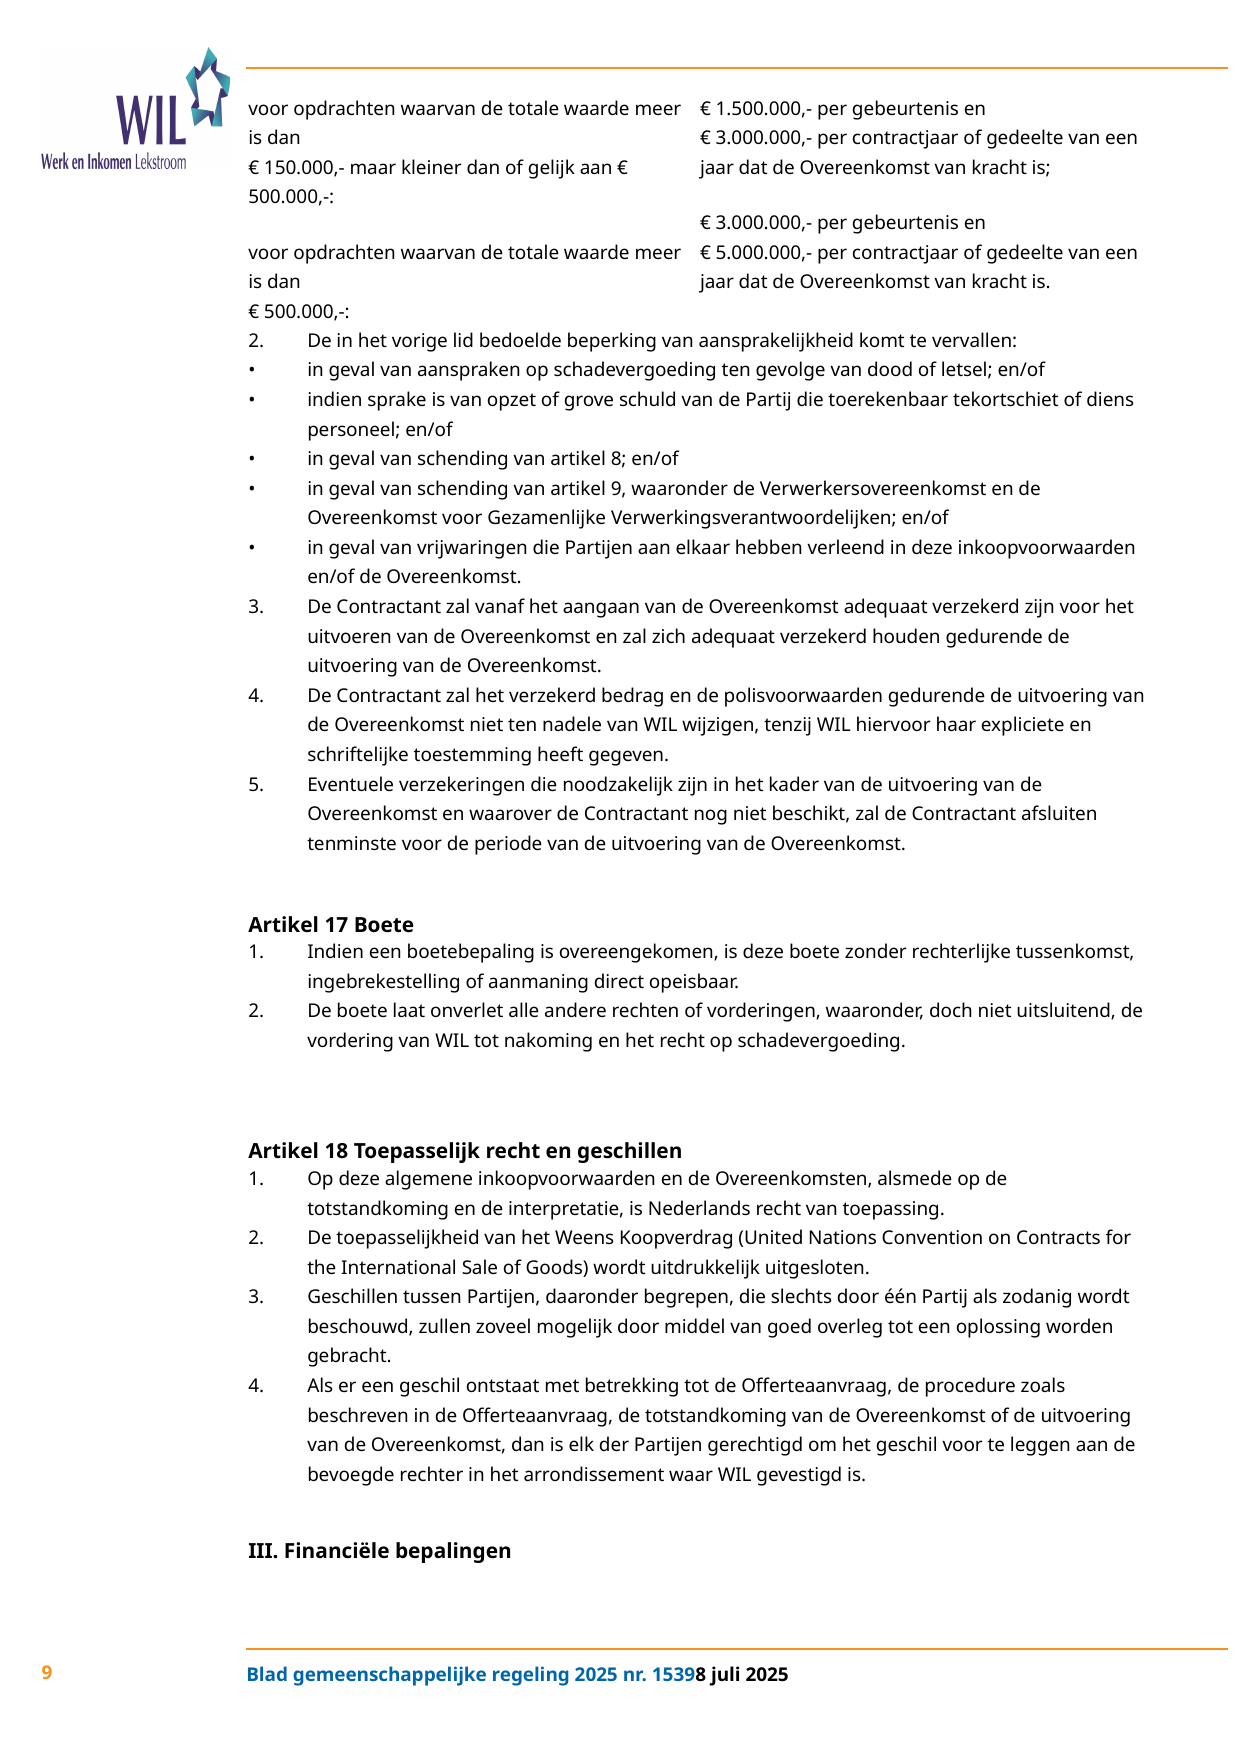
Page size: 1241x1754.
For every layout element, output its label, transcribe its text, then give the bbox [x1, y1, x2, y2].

list De toepasselijkheid van het Weens Koopverdrag (United Nations Convention on Contracts for the International Sale of Goods) wordt uitdrukkelijk uitgesloten. [248, 1224, 1152, 1279]
list in geval van schending van artikel 8; en/of [248, 445, 1152, 471]
table_cell € 3.000.000,- per gebeurtenis en € 5.000.000,- per contractjaar of gedeelte van een jaar dat de Overeenkomst van kracht is. [700, 209, 1152, 324]
list De Contractant zal vanaf het aangaan van de Overeenkomst adequaat verzekerd zijn voor het uitvoeren van de Overeenkomst en zal zich adequaat verzekerd houden gedurende de uitvoering van de Overeenkomst. [248, 593, 1152, 678]
list De boete laat onverlet alle andere rechten of vorderingen, waaronder, doch niet uitsluitend, de vordering van WIL tot nakoming en het recht op schadevergoeding. [248, 997, 1152, 1053]
list Als er een geschil ontstaat met betrekking tot de Offerteaanvraag, de procedure zoals beschreven in de Offerteaanvraag, de totstandkoming van de Overeenkomst of de uitvoering van de Overeenkomst, dan is elk der Partijen gerechtigd om het geschil voor te leggen aan de bevoegde rechter in het arrondissement waar WIL gevestigd is. [248, 1372, 1152, 1487]
picture [41, 47, 231, 172]
text Artikel 17 Boete [248, 910, 1152, 938]
list De in het vorige lid bedoelde beperking van aansprakelijkheid komt te vervallen: [248, 327, 1152, 353]
list Op deze algemene inkoopvoorwaarden en de Overeenkomsten, alsmede op de totstandkoming en de interpretatie, is Nederlands recht van toepassing. [248, 1165, 1152, 1220]
list in geval van aanspraken op schadevergoeding ten gevolge van dood of letsel; en/of [248, 357, 1152, 382]
list Indien een boetebepaling is overeengekomen, is deze boete zonder rechterlijke tussenkomst, ingebrekestelling of aanmaning direct opeisbaar. [248, 938, 1152, 994]
text III. Financiële bepalingen [248, 1536, 1152, 1564]
table_cell voor opdrachten waarvan de totale waarde meer is dan € 500.000,-: [248, 209, 700, 324]
table_cell € 1.500.000,- per gebeurtenis en € 3.000.000,- per contractjaar of gedeelte van een jaar dat de Overeenkomst van kracht is; [700, 95, 1152, 209]
text Artikel 18 Toepasselijk recht en geschillen [248, 1137, 1152, 1165]
list in geval van vrijwaringen die Partijen aan elkaar hebben verleend in deze inkoopvoorwaarden en/of de Overeenkomst. [248, 534, 1152, 589]
list Eventuele verzekeringen die noodzakelijk zijn in het kader van de uitvoering van de Overeenkomst en waarover de Contractant nog niet beschikt, zal de Contractant afsluiten tenminste voor de periode van de uitvoering van de Overeenkomst. [248, 771, 1152, 856]
list indien sprake is van opzet of grove schuld van de Partij die toerekenbaar tekortschiet of diens personeel; en/of [248, 386, 1152, 441]
list Geschillen tussen Partijen, daaronder begrepen, die slechts door één Partij als zodanig wordt beschouwd, zullen zoveel mogelijk door middel van goed overleg tot een oplossing worden gebracht. [248, 1283, 1152, 1368]
table_cell voor opdrachten waarvan de totale waarde meer is dan € 150.000,- maar kleiner dan of gelijk aan € 500.000,-: [248, 95, 700, 209]
list in geval van schending van artikel 9, waaronder de Verwerkersovereenkomst en de Overeenkomst voor Gezamenlijke Verwerkingsverantwoordelijken; en/of [248, 475, 1152, 530]
list De Contractant zal het verzekerd bedrag en de polisvoorwaarden gedurende de uitvoering van de Overeenkomst niet ten nadele van WIL wijzigen, tenzij WIL hiervoor haar expliciete en schriftelijke toestemming heeft gegeven. [248, 682, 1152, 767]
